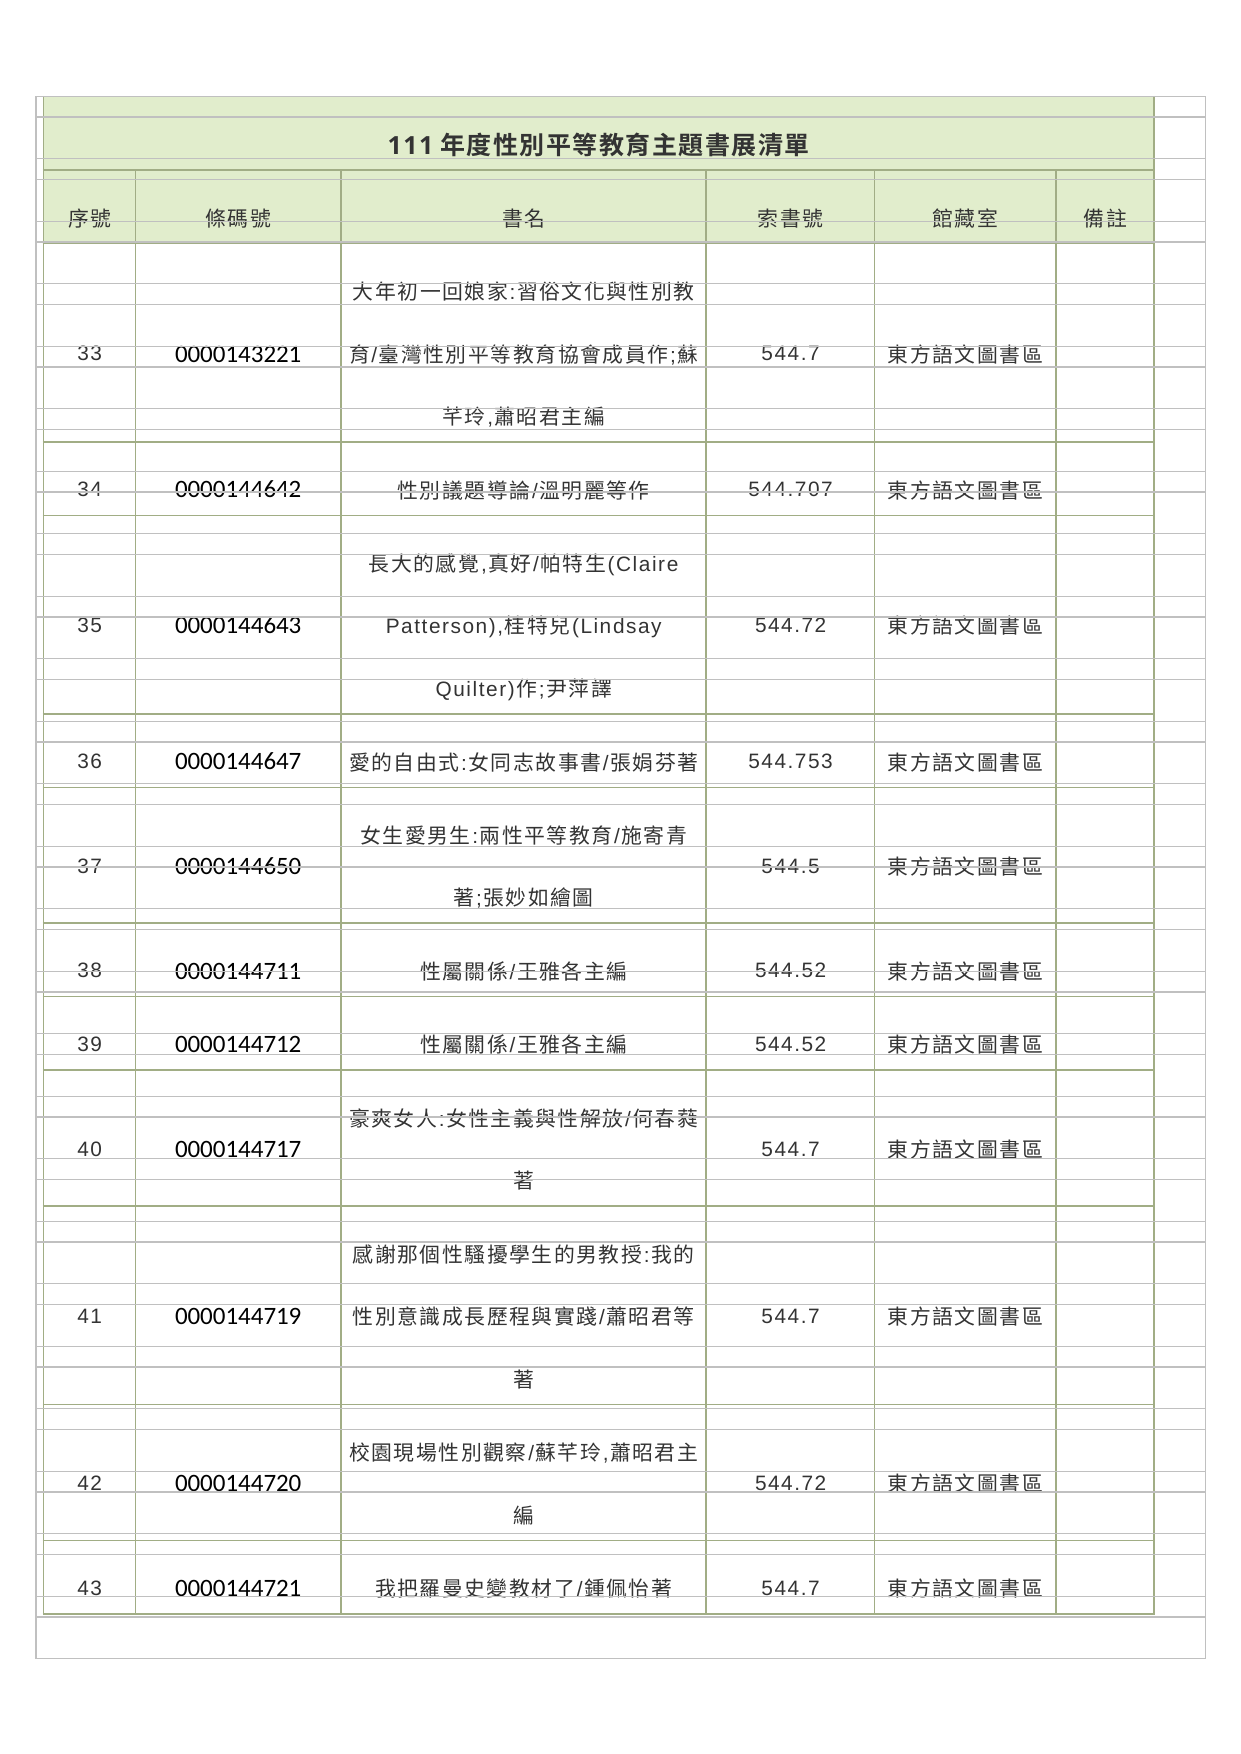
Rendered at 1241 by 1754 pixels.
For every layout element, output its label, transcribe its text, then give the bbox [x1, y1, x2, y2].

table_cell [44, 555, 135, 596]
table_cell [707, 1493, 874, 1533]
table_cell [1057, 680, 1153, 713]
table_cell [1057, 847, 1153, 866]
table_cell 0000144642 [136, 493, 340, 514]
table_cell [44, 1222, 135, 1241]
table_cell [136, 1055, 340, 1069]
table_cell [707, 244, 874, 283]
table_cell 長大的感覺,真好/帕特生(Claire [342, 555, 705, 596]
table_cell 豪爽女人:女性主義與性解放/何春蕤著 [342, 1159, 705, 1179]
table_header [44, 97, 1153, 116]
table_cell 東方語文圖書區 [875, 1555, 1055, 1596]
table_cell [1057, 909, 1153, 922]
table_cell [136, 1071, 340, 1096]
table_cell 我把羅曼史變教材了/鍾佩怡著 [342, 1555, 705, 1596]
table_cell [875, 1071, 1055, 1096]
table_cell 0000143221 [136, 347, 340, 366]
table_cell 0000144719 [136, 1305, 340, 1346]
table_cell 0000144721 [136, 1541, 340, 1554]
table_cell [342, 305, 705, 346]
table_cell 性屬關係/王雅各主編 [342, 924, 705, 929]
table_cell [707, 1159, 874, 1179]
table_cell [44, 722, 135, 741]
table_cell [875, 1368, 1055, 1403]
table_cell [707, 430, 874, 441]
table_cell [875, 1597, 1055, 1613]
table_cell 館藏室 [875, 171, 1055, 179]
table_cell 41 [44, 1305, 135, 1346]
table_cell [136, 1284, 340, 1304]
table_cell 33 [44, 347, 135, 366]
table_cell [44, 1368, 135, 1403]
table_cell [136, 534, 340, 554]
table_cell 38 [44, 924, 135, 929]
table_cell 0000144711 [136, 972, 340, 991]
table_cell [707, 1430, 874, 1471]
table_cell 42 [44, 1472, 135, 1491]
table_cell 書名 [342, 180, 705, 221]
table_cell 544.5 [707, 788, 874, 804]
table_cell 芊玲,蕭昭君主編 [342, 409, 705, 429]
table_cell 東方語文圖書區 [875, 1118, 1055, 1158]
table_cell [44, 305, 135, 346]
table_cell 544.52 [707, 1034, 874, 1054]
table_cell [875, 722, 1055, 741]
table_cell [342, 847, 705, 866]
table_cell 544.707 [707, 443, 874, 471]
table_cell [1057, 1493, 1153, 1533]
table_cell 東方語文圖書區 [875, 924, 1055, 929]
table_cell [1057, 347, 1153, 366]
table_cell 544.52 [707, 924, 874, 929]
table_cell [136, 680, 340, 713]
table_cell [44, 1055, 135, 1069]
table_cell [1057, 1472, 1153, 1491]
table_cell [875, 555, 1055, 596]
table_cell [1057, 722, 1153, 741]
table_cell Patterson),桂特兒(Lindsay [342, 618, 705, 658]
table_cell [1057, 1159, 1153, 1179]
table_cell [44, 597, 135, 616]
table_cell 38 [44, 930, 135, 971]
table_cell 備註 [1057, 180, 1153, 221]
table_cell 備註 [1057, 171, 1153, 179]
table_cell 0000144647 [136, 743, 340, 783]
table_cell 0000144650 [136, 788, 340, 804]
table_cell [44, 1541, 135, 1554]
table_cell [707, 409, 874, 429]
table_cell [875, 1430, 1055, 1471]
table_cell [44, 516, 135, 533]
table_cell 東方語文圖書區 [875, 443, 1055, 471]
table_cell 東方語文圖書區 [875, 347, 1055, 366]
table_header [44, 159, 1153, 169]
table_cell [44, 1597, 135, 1613]
table_cell 東方語文圖書區 [875, 743, 1055, 783]
table_cell 索書號 [707, 222, 874, 241]
table_cell [875, 409, 1055, 429]
table_cell [875, 1207, 1055, 1221]
table_cell 性屬關係/王雅各主編 [342, 930, 705, 971]
table_cell [1057, 1180, 1153, 1205]
table_cell 37 [44, 909, 135, 922]
table_cell 544.7 [707, 1118, 874, 1158]
table_cell 0000144721 [136, 1597, 340, 1613]
table_cell [875, 244, 1055, 283]
table_cell 0000144711 [136, 924, 340, 929]
table_cell [1057, 715, 1153, 721]
table_cell [44, 1409, 135, 1429]
table_cell [1057, 1118, 1153, 1158]
table_cell [875, 1534, 1055, 1539]
table_cell [707, 680, 874, 713]
table_cell [342, 722, 705, 741]
table_cell [136, 305, 340, 346]
table_cell [875, 715, 1055, 721]
table_cell 備註 [1057, 222, 1153, 241]
table_cell 序號 [44, 222, 135, 241]
table_cell [875, 430, 1055, 441]
table_cell [1057, 493, 1153, 514]
table_cell [136, 1222, 340, 1241]
table_header 111年度性別平等教育主題書展清單 [44, 118, 1153, 158]
table_cell [136, 1207, 340, 1221]
table_cell [342, 368, 705, 408]
table_cell 豪爽女人:女性主義與性解放/何春蕤著 [342, 1180, 705, 1205]
table_cell [342, 1207, 705, 1221]
table_cell [44, 1534, 135, 1539]
table_cell [1057, 1347, 1153, 1366]
table_cell [707, 597, 874, 616]
table_cell 38 [44, 972, 135, 991]
table_cell [707, 1207, 874, 1221]
table_cell [342, 659, 705, 679]
table_cell 性屬關係/王雅各主編 [342, 997, 705, 1033]
table_cell [707, 722, 874, 741]
table_cell 編 [342, 1493, 705, 1533]
table_cell [875, 597, 1055, 616]
table_cell [1057, 1243, 1153, 1283]
table_cell [875, 659, 1055, 679]
table_cell 愛的自由式:女同志故事書/張娟芬著 [342, 743, 705, 783]
table_cell 36 [44, 743, 135, 783]
table_cell [875, 680, 1055, 713]
table_cell [1057, 924, 1153, 929]
table_cell 東方語文圖書區 [875, 1305, 1055, 1346]
table_cell [136, 244, 340, 283]
table_cell 35 [44, 618, 135, 658]
table_cell 0000144721 [136, 1555, 340, 1596]
table_cell [707, 1222, 874, 1241]
table_cell 0000144642 [136, 443, 340, 471]
table_cell 書名 [342, 222, 705, 241]
table_cell 0000144650 [136, 909, 340, 922]
table_cell [875, 1055, 1055, 1069]
table_cell 544.52 [707, 930, 874, 971]
table_cell 544.7 [707, 1555, 874, 1596]
table_cell 性屬關係/王雅各主編 [425, 1034, 705, 1054]
table_cell [1057, 430, 1153, 441]
table_cell [44, 368, 135, 408]
table_cell [875, 1159, 1055, 1179]
table_cell [136, 1159, 340, 1179]
table_cell [875, 1097, 1055, 1116]
table_cell [707, 555, 874, 596]
table_cell [44, 1207, 135, 1221]
table_cell [136, 1430, 340, 1471]
table_cell 43 [44, 1555, 135, 1596]
table_cell [875, 997, 1055, 1033]
table_cell [136, 1097, 340, 1116]
table_cell 索書號 [707, 171, 874, 179]
table_cell 544.5 [707, 847, 874, 866]
table_cell [44, 659, 135, 679]
table_cell [707, 1409, 874, 1429]
table_cell 索書號 [707, 180, 874, 221]
table_cell [707, 659, 874, 679]
table_cell [1057, 1097, 1153, 1116]
table_cell [707, 284, 874, 304]
table_cell [136, 597, 340, 616]
table_cell [1057, 868, 1153, 908]
table_cell [342, 1472, 705, 1491]
table_cell [875, 1541, 1055, 1554]
table_cell [342, 1347, 705, 1366]
table_cell [44, 1071, 135, 1096]
table_cell [707, 1597, 874, 1613]
table_cell [707, 1055, 874, 1069]
table_cell [707, 1534, 874, 1539]
table_cell 544.5 [707, 909, 874, 922]
table_cell 豪爽女人:女性主義與性解放/何春蕤著 [342, 1097, 705, 1116]
table_cell 東方語文圖書區 [875, 493, 1055, 514]
table_cell [1057, 244, 1153, 283]
table_cell [1057, 472, 1153, 491]
table_cell [707, 997, 874, 1033]
table_cell [1057, 1034, 1153, 1054]
table_cell [136, 1493, 340, 1533]
table_cell 37 [44, 868, 135, 908]
table_cell 0000144650 [136, 805, 340, 846]
table_cell [1057, 1430, 1153, 1471]
table_cell 34 [44, 443, 135, 471]
table_cell 37 [44, 805, 135, 846]
table_cell [136, 997, 340, 1033]
table_cell 544.707 [707, 493, 874, 514]
table_cell [342, 1222, 705, 1241]
table_cell [1057, 788, 1153, 804]
table_cell [44, 715, 135, 721]
table_cell [342, 1597, 705, 1613]
table_cell 性屬關係/王雅各主編 [342, 1034, 424, 1054]
table_cell [136, 1534, 340, 1539]
table_cell [342, 715, 705, 721]
table_cell [342, 1284, 705, 1304]
table_cell [707, 1284, 874, 1304]
table_cell [1057, 284, 1153, 304]
table_cell 東方語文圖書區 [875, 868, 1055, 908]
table_cell 校園現場性別觀察/蘇芊玲,蕭昭君主 [342, 1430, 705, 1471]
table_cell [44, 1097, 135, 1116]
table_cell 性別議題導論/溫明麗等作 [342, 443, 705, 471]
table_cell 544.52 [707, 972, 874, 991]
table_cell [1057, 1284, 1153, 1304]
table_cell [875, 1409, 1055, 1429]
table_cell [136, 1409, 340, 1429]
table_cell [1057, 1222, 1153, 1241]
table_cell [707, 1243, 874, 1283]
table_cell [707, 1071, 874, 1096]
table_cell [1057, 597, 1153, 616]
table_cell [136, 1368, 340, 1403]
table_cell 0000144711 [136, 930, 340, 971]
table_cell 條碼號 [136, 171, 340, 179]
table_cell 著 [342, 1368, 705, 1403]
table_cell 館藏室 [875, 180, 1055, 221]
table_cell 544.753 [707, 743, 874, 783]
table_cell 性屬關係/王雅各主編 [342, 1055, 705, 1069]
table_cell [875, 368, 1055, 408]
table_cell [1057, 618, 1153, 658]
table_cell 條碼號 [136, 180, 340, 221]
table_cell [44, 1243, 135, 1283]
table_cell 37 [44, 847, 135, 866]
table_cell [1057, 1055, 1153, 1069]
table_cell [1057, 1305, 1153, 1346]
table_cell [136, 555, 340, 596]
table_cell 544.5 [707, 805, 874, 846]
table_cell 34 [44, 493, 135, 514]
table_cell [707, 516, 874, 533]
table_cell [342, 516, 705, 533]
table_cell 544.72 [707, 618, 874, 658]
table_cell [1057, 409, 1153, 429]
table_cell 東方語文圖書區 [875, 1472, 1055, 1491]
table_cell 館藏室 [875, 222, 1055, 241]
table_cell 東方語文圖書區 [875, 847, 1055, 866]
table_cell [1057, 516, 1153, 533]
table_cell 東方語文圖書區 [875, 1034, 1055, 1054]
table_cell 東方語文圖書區 [875, 618, 1055, 658]
table_cell 女生愛男生:兩性平等教育/施寄青 [342, 805, 705, 846]
table_cell [136, 1347, 340, 1366]
table_cell [1057, 997, 1153, 1033]
table_cell 豪爽女人:女性主義與性解放/何春蕤著 [342, 1118, 705, 1158]
table_cell [707, 715, 874, 721]
table_cell [1057, 743, 1153, 783]
table_cell [875, 516, 1055, 533]
table_cell [707, 1368, 874, 1403]
table_cell [44, 1347, 135, 1366]
table_cell [136, 1180, 340, 1205]
table_cell 0000144650 [136, 847, 340, 866]
table_cell [342, 1409, 705, 1429]
table_cell 0000144643 [136, 618, 340, 658]
table_cell 544.5 [707, 868, 874, 908]
table_cell [342, 430, 705, 441]
table_cell 序號 [44, 180, 135, 221]
table_cell 東方語文圖書區 [875, 909, 1055, 922]
table_cell [136, 516, 340, 533]
table_cell 544.7 [707, 1305, 874, 1346]
table_cell [707, 1347, 874, 1366]
table_cell [342, 788, 705, 804]
table_cell [1057, 305, 1153, 346]
table_cell [1057, 534, 1153, 554]
table_cell [1057, 1071, 1153, 1096]
table_cell [342, 909, 705, 922]
table_cell 37 [44, 788, 135, 804]
table_cell 性屬關係/王雅各主編 [342, 972, 705, 991]
table_cell 0000144720 [136, 1472, 340, 1491]
table_cell 40 [44, 1118, 135, 1158]
table_cell [44, 534, 135, 554]
table_cell [136, 368, 340, 408]
table_cell [875, 305, 1055, 346]
table_cell [707, 368, 874, 408]
table_cell [1057, 1409, 1153, 1429]
table_cell [707, 305, 874, 346]
table_cell [342, 1541, 705, 1554]
table_cell [342, 534, 705, 554]
table_cell [1057, 443, 1153, 471]
table_cell 性別議題導論/溫明麗等作 [342, 472, 705, 491]
table_cell [44, 680, 135, 713]
table_cell [44, 1180, 135, 1205]
table_cell [136, 722, 340, 741]
table_cell [136, 1243, 340, 1283]
table_cell [1057, 805, 1153, 846]
table_cell [875, 284, 1055, 304]
table_cell [136, 409, 340, 429]
table_cell [875, 1243, 1055, 1283]
table_cell [1057, 1207, 1153, 1221]
table_cell 育/臺灣性別平等教育協會成員作;蘇 [342, 347, 705, 366]
table_cell [342, 244, 705, 283]
table_cell [1057, 1534, 1153, 1539]
table_cell [44, 1493, 135, 1533]
table_cell 東方語文圖書區 [875, 472, 1055, 491]
table_cell [1057, 1597, 1153, 1613]
table_cell 東方語文圖書區 [875, 788, 1055, 804]
table_cell 性別意識成長歷程與實踐/蕭昭君等 [342, 1305, 705, 1346]
table_cell 大年初一回娘家:習俗文化與性別教 [342, 284, 705, 304]
table_cell 0000144650 [136, 868, 340, 908]
table_cell [136, 284, 340, 304]
table_cell 書名 [342, 171, 705, 179]
table_cell 著;張妙如繪圖 [342, 868, 705, 908]
table_cell [875, 1347, 1055, 1366]
table_cell [1057, 555, 1153, 596]
table_cell [44, 1430, 135, 1471]
table_cell [875, 1493, 1055, 1533]
table_cell [875, 1180, 1055, 1205]
table_cell [342, 1534, 705, 1539]
table_cell 0000144712 [136, 1034, 340, 1054]
table_cell [875, 1222, 1055, 1241]
table_cell [44, 284, 135, 304]
table_cell 34 [44, 472, 135, 491]
table_cell [1057, 1541, 1153, 1554]
table_cell [707, 1097, 874, 1116]
table_cell 條碼號 [136, 222, 340, 241]
table_cell [1057, 1368, 1153, 1403]
table_cell [136, 430, 340, 441]
table_cell 0000144642 [136, 472, 340, 491]
table_cell [1057, 659, 1153, 679]
table_cell [875, 534, 1055, 554]
table_cell Quilter)作;尹萍譯 [342, 680, 705, 713]
table_cell 0000144717 [136, 1118, 340, 1158]
table_cell [707, 534, 874, 554]
table_cell 東方語文圖書區 [875, 930, 1055, 971]
table_cell [1057, 368, 1153, 408]
table_cell [44, 409, 135, 429]
table_cell [707, 1180, 874, 1205]
table_cell 544.707 [707, 472, 874, 491]
table_cell [44, 244, 135, 283]
table_cell [1057, 930, 1153, 971]
table_cell [44, 1159, 135, 1179]
table_cell 544.72 [707, 1472, 874, 1491]
table_cell 東方語文圖書區 [875, 972, 1055, 991]
table_cell [875, 1284, 1055, 1304]
table_cell [44, 1284, 135, 1304]
table_cell [1057, 1555, 1153, 1596]
table_cell [1057, 972, 1153, 991]
table_cell [136, 659, 340, 679]
table_cell 序號 [44, 171, 135, 179]
table_cell 東方語文圖書區 [875, 805, 1055, 846]
table_cell 性別議題導論/溫明麗等作 [342, 493, 705, 514]
table_cell [136, 715, 340, 721]
table_cell 544.7 [707, 347, 874, 366]
table_cell [44, 430, 135, 441]
table_cell 感謝那個性騷擾學生的男教授:我的 [342, 1243, 705, 1283]
table_cell [342, 597, 705, 616]
table_cell [44, 997, 135, 1033]
table_cell 豪爽女人:女性主義與性解放/何春蕤著 [342, 1071, 705, 1096]
table_cell 39 [44, 1034, 135, 1054]
table_cell [707, 1541, 874, 1554]
